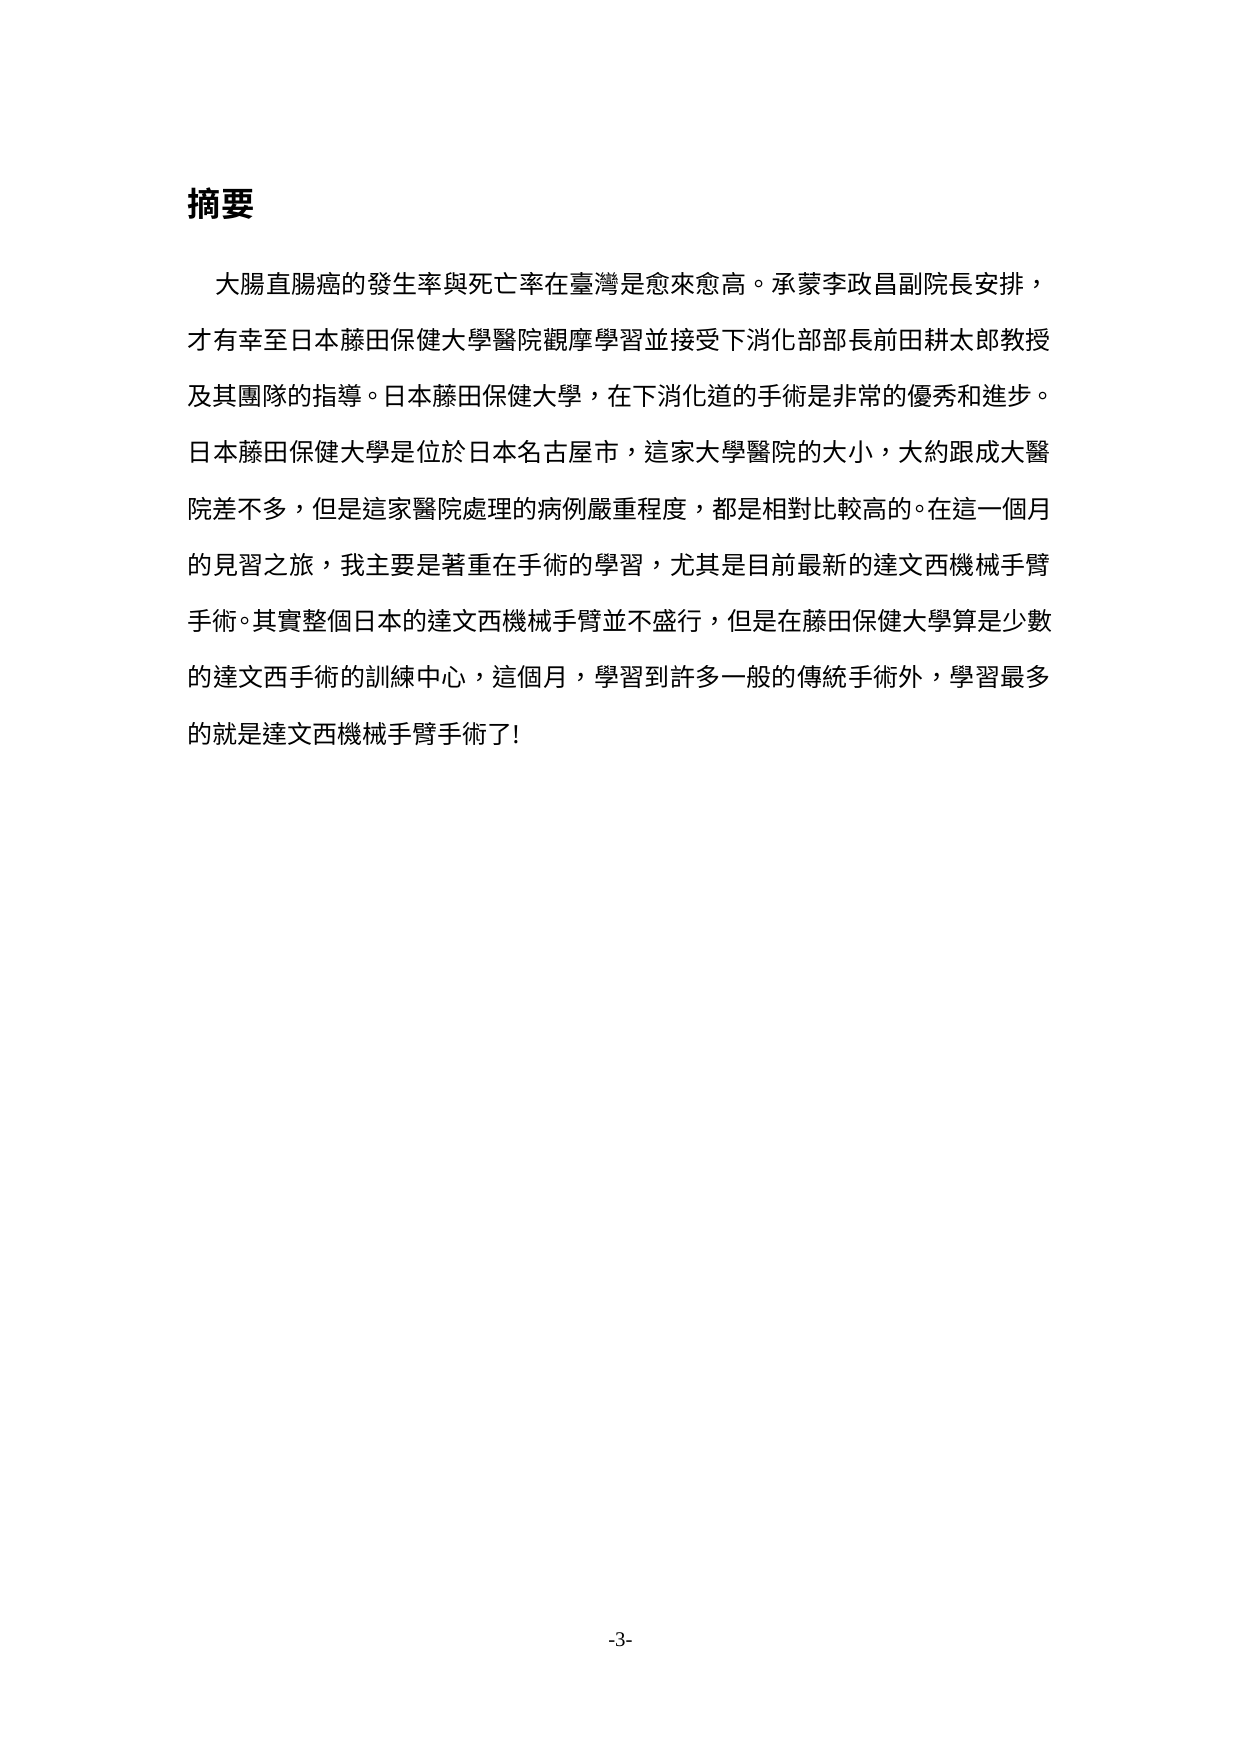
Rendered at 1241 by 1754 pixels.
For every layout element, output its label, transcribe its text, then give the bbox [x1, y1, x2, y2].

text 大腸直腸癌的發生率與死亡率在臺灣是愈來愈高。承蒙李政昌副院長安排，才有幸至日本藤田保健大學醫院觀摩學習並接受下消化部部長前田耕太郎教授及其團隊的指導。日本藤田保健大學，在下消化道的手術是非常的優秀和進步。日本藤田保健大學是位於日本名古屋市，這家大學醫院的大小，大約跟成大醫院差不多，但是這家醫院處理的病例嚴重程度，都是相對比較高的。在這一個月的見習之旅，我主要是著重在手術的學習，尤其是目前最新的達文西機械手臂手術。其實整個日本的達文西機械手臂並不盛行，但是在藤田保健大學算是少數的達文西手術的訓練中心，這個月，學習到許多一般的傳統手術外，學習最多的就是達文西機械手臂手術了! [187, 263, 1053, 751]
text 摘要 [187, 164, 1053, 239]
